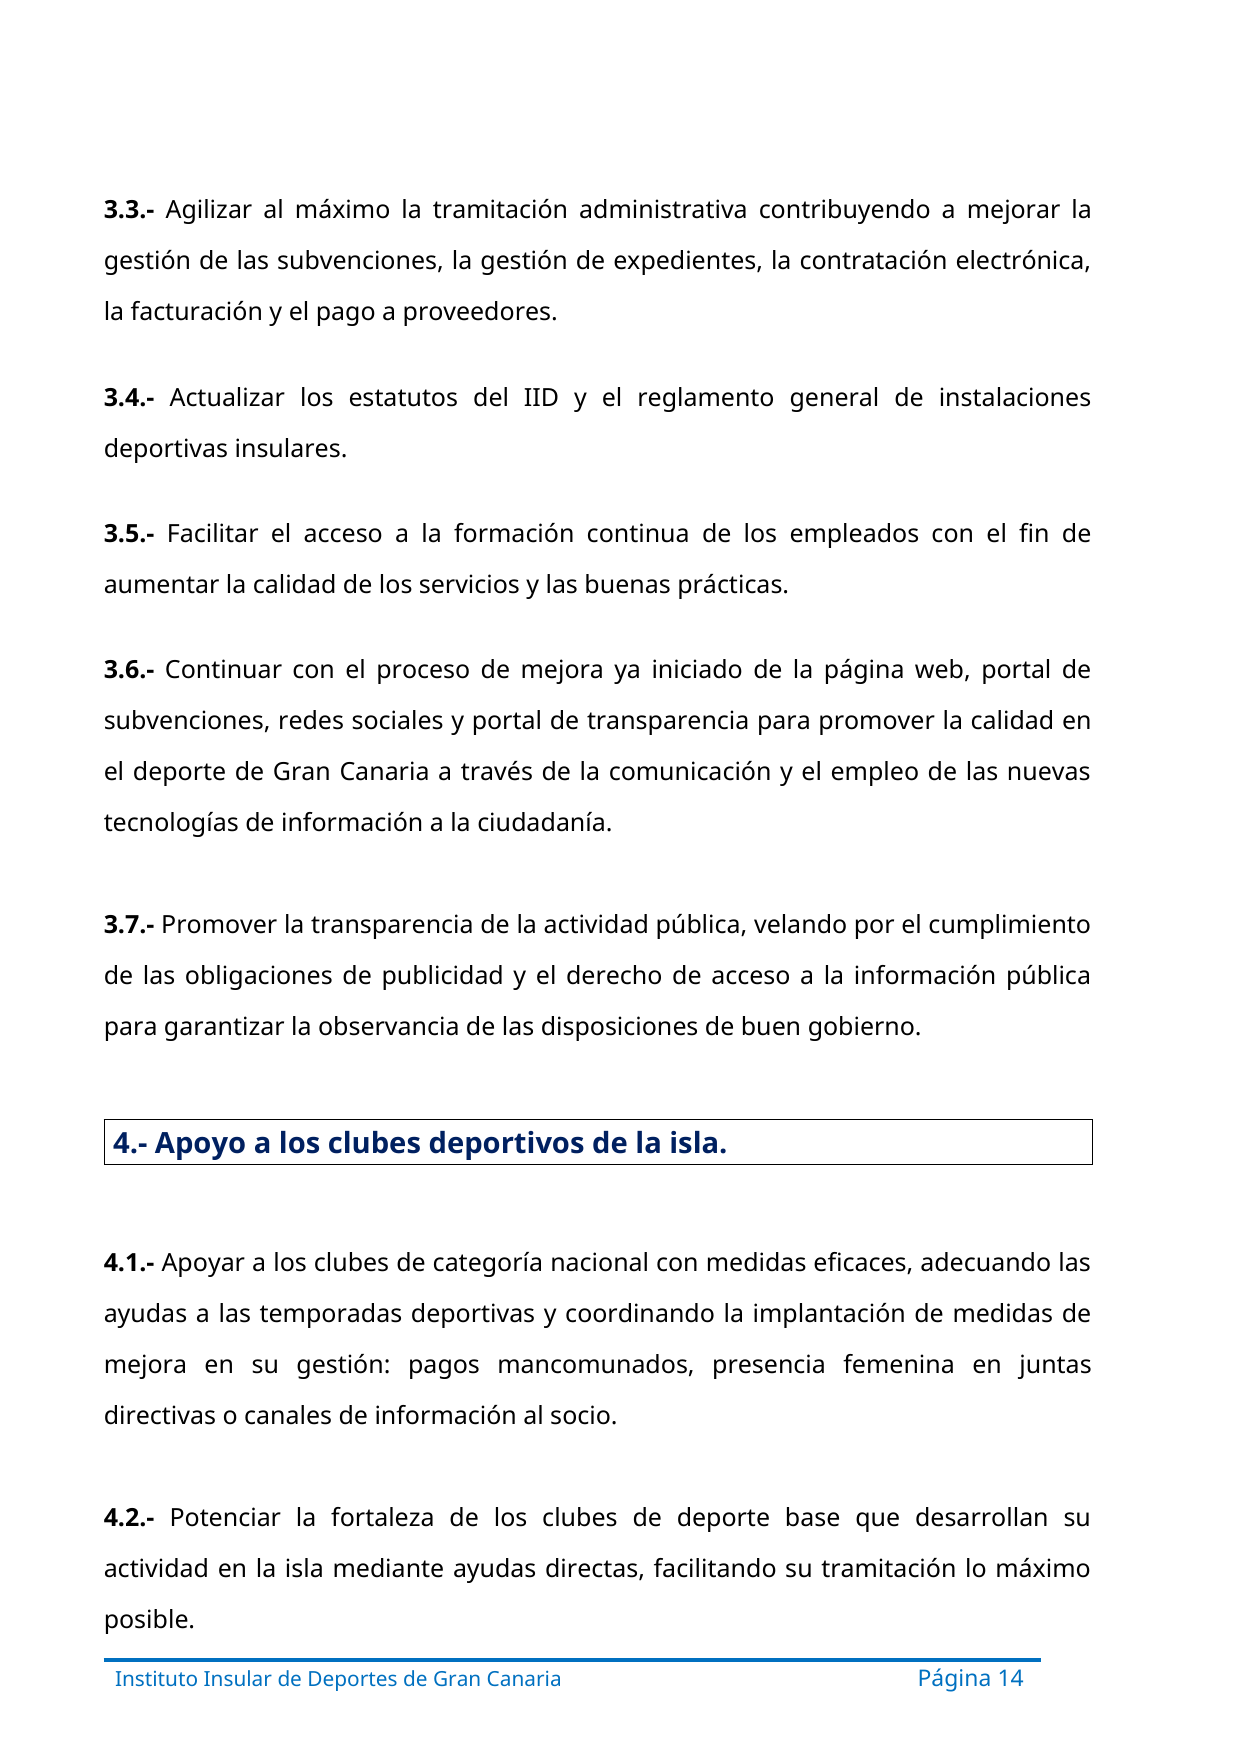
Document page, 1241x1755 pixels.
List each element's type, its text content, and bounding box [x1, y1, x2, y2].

text 3.4.- Actualizar los estatutos del IID y el reglamento general de instalaciones deportivas insulares. [103, 379, 1093, 464]
text 4.1.- Apoyar a los clubes de categoría nacional con medidas eficaces, adecuando las ayudas a las temporadas deportivas y coordinando la implantación de medidas de mejora en su gestión: pagos mancomunados, presencia femenina en juntas directivas o canales de información al socio. [103, 1244, 1093, 1432]
text 4.- Apoyo a los clubes deportivos de la isla. [105, 1120, 1092, 1164]
text 3.7.- Promover la transparencia de la actividad pública, velando por el cumplimiento de las obligaciones de publicidad y el derecho de acceso a la información pública para garantizar la observancia de las disposiciones de buen gobierno. [103, 907, 1093, 1043]
text 3.6.- Continuar con el proceso de mejora ya iniciado de la página web, portal de subvenciones, redes sociales y portal de transparencia para promover la calidad en el deporte de Gran Canaria a través de la comunicación y el empleo de las nuevas tecnologías de información a la ciudadanía. [103, 651, 1093, 839]
text 3.3.- Agilizar al máximo la tramitación administrativa contribuyendo a mejorar la gestión de las subvenciones, la gestión de expedientes, la contratación electrónica, la facturación y el pago a proveedores. [103, 192, 1093, 328]
text 3.5.- Facilitar el acceso a la formación continua de los empleados con el fin de aumentar la calidad de los servicios y las buenas prácticas. [103, 515, 1093, 600]
text 4.2.- Potenciar la fortaleza de los clubes de deporte base que desarrollan su actividad en la isla mediante ayudas directas, facilitando su tramitación lo máximo posible. [103, 1500, 1093, 1636]
